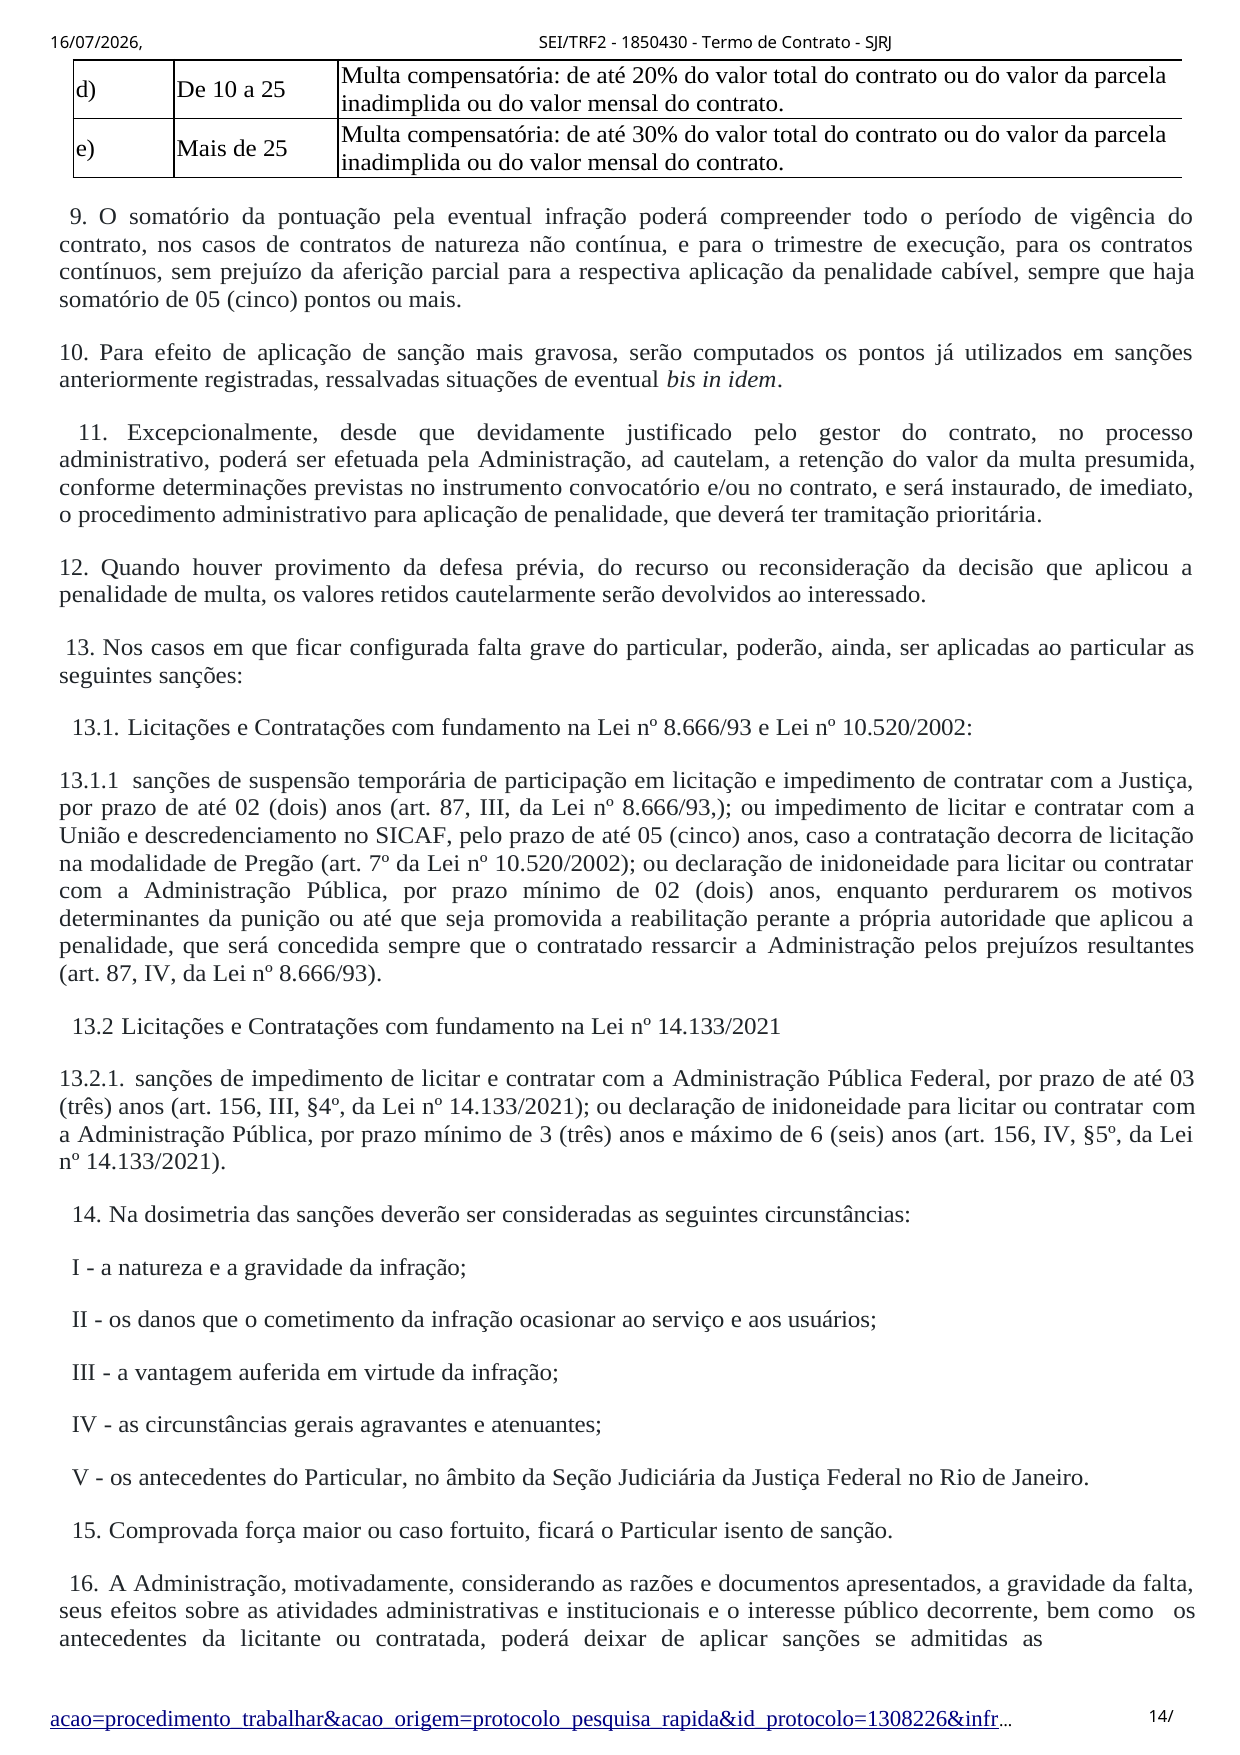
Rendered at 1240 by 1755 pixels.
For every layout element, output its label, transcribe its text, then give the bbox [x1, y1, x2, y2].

list Quando houver provimento da defesa prévia, do recurso ou reconsideração da decisão que aplicou a penalidade de multa, os valores retidos cautelarmente serão devolvidos ao interessado. [59, 553, 1195, 608]
list Na dosimetria das sanções deverão ser consideradas as seguintes circunstâncias: [72, 1200, 1195, 1227]
list Comprovada força maior ou caso fortuito, ficará o Particular isento de sanção. [72, 1516, 1195, 1543]
list - as circunstâncias gerais agravantes e atenuantes; [72, 1411, 1195, 1438]
list - os danos que o cometimento da infração ocasionar ao serviço e aos usuários; [72, 1305, 1195, 1333]
list A Administração, motivadamente, considerando as razões e documentos apresentados, a gravidade da falta, seus efeitos sobre as atividades administrativas e institucionais e o interesse público decorrente, bem como os antecedentes da licitante ou contratada, poderá deixar de aplicar sanções se admitidas as [59, 1569, 1195, 1651]
list O somatório da pontuação pela eventual infração poderá compreender todo o período de vigência do contrato, nos casos de contratos de natureza não contínua, e para o trimestre de execução, para os contratos contínuos, sem prejuízo da aferição parcial para a respectiva aplicação da penalidade cabível, sempre que haja somatório de 05 (cinco) pontos ou mais. [59, 202, 1195, 313]
list - a vantagem auferida em virtude da infração; [72, 1358, 1195, 1385]
list Excepcionalmente, desde que devidamente justificado pelo gestor do contrato, no processo administrativo, poderá ser efetuada pela Administração, ad cautelam, a retenção do valor da multa presumida, conforme determinações previstas no instrumento convocatório e/ou no contrato, e será instaurado, de imediato, o procedimento administrativo para aplicação de penalidade, que deverá ter tramitação prioritária. [59, 418, 1195, 528]
table_header Multa compensatória: de até 20% do valor total do contrato ou do valor da parcela inadimplida ou do valor mensal do contrato. [339, 61, 1182, 118]
table_cell Multa compensatória: de até 30% do valor total do contrato ou do valor da parcela inadimplida ou do valor mensal do contrato. [339, 119, 1182, 176]
table_header d) [74, 61, 173, 118]
table_header De 10 a 25 [175, 61, 337, 118]
list Licitações e Contratações com fundamento na Lei nº 14.133/2021 [72, 1012, 1195, 1039]
list - a natureza e a gravidade da infração; [72, 1252, 1195, 1280]
table_cell Mais de 25 [175, 119, 337, 176]
list sanções de suspensão temporária de participação em licitação e impedimento de contratar com a Justiça, por prazo de até 02 (dois) anos (art. 87, III, da Lei nº 8.666/93,); ou impedimento de licitar e contratar com a União e descredenciamento no SICAF, pelo prazo de até 05 (cinco) anos, caso a contratação decorra de licitação na modalidade de Pregão (art. 7º da Lei nº 10.520/2002); ou declaração de inidoneidade para licitar ou contratar com a Administração Pública, por prazo mínimo de 02 (dois) anos, enquanto perdurarem os motivos determinantes da punição ou até que seja promovida a reabilitação perante a própria autoridade que aplicou a penalidade, que será concedida sempre que o contratado ressarcir a Administração pelos prejuízos resultantes (art. 87, IV, da Lei nº 8.666/93). [59, 766, 1195, 987]
list Nos casos em que ficar configurada falta grave do particular, poderão, ainda, ser aplicadas ao particular as seguintes sanções: [59, 633, 1195, 688]
list sanções de impedimento de licitar e contratar com a Administração Pública Federal, por prazo de até 03 (três) anos (art. 156, III, §4º, da Lei nº 14.133/2021); ou declaração de inidoneidade para licitar ou contratar com a Administração Pública, por prazo mínimo de 3 (três) anos e máximo de 6 (seis) anos (art. 156, IV, §5º, da Lei nº 14.133/2021). [59, 1064, 1195, 1175]
list - os antecedentes do Particular, no âmbito da Seção Judiciária da Justiça Federal no Rio de Janeiro. [72, 1463, 1195, 1491]
list Para efeito de aplicação de sanção mais gravosa, serão computados os pontos já utilizados em sanções anteriormente registradas, ressalvadas situações de eventual bis in idem. [59, 337, 1195, 393]
list Licitações e Contratações com fundamento na Lei nº 8.666/93 e Lei nº 10.520/2002: [72, 713, 1195, 741]
table_cell e) [74, 119, 173, 176]
